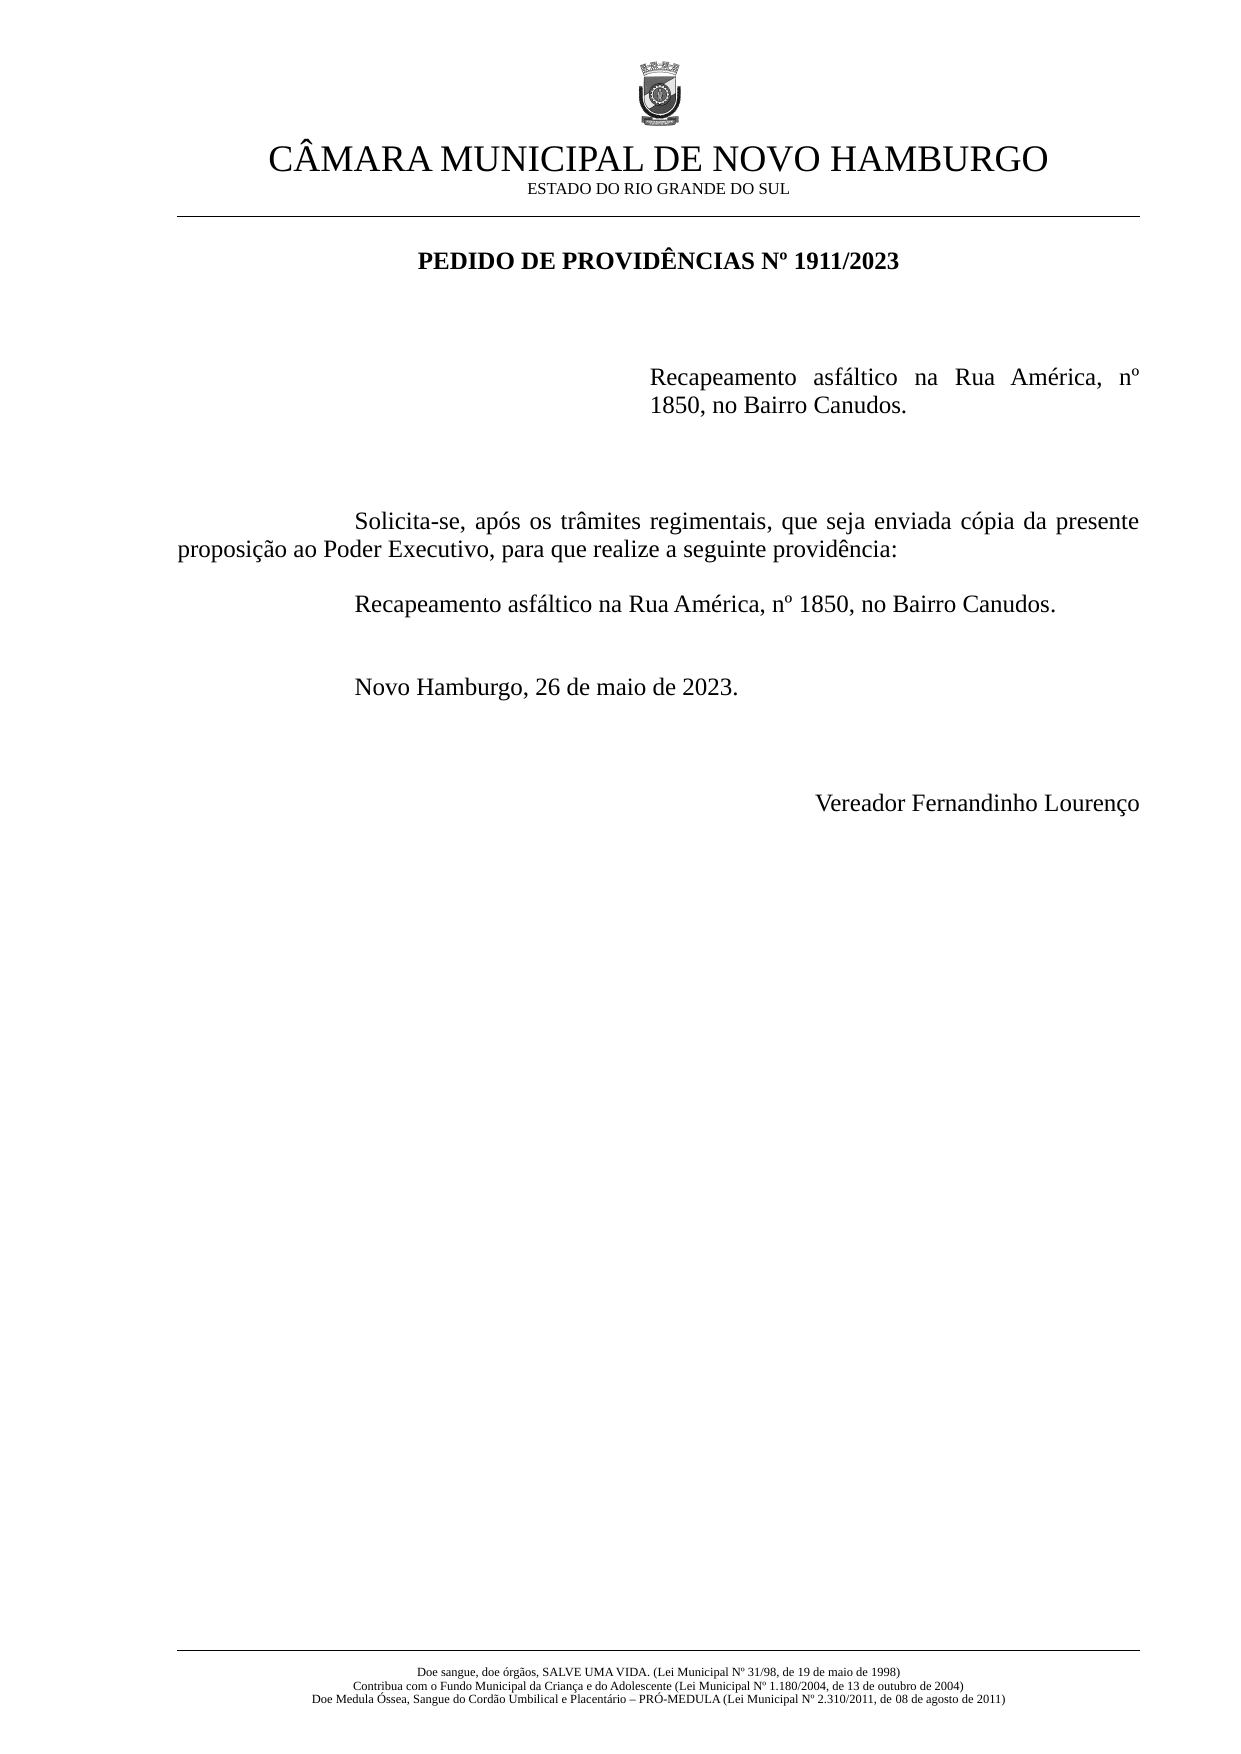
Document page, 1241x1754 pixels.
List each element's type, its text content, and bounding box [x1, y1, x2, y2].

list Recapeamento asfáltico na Rua América, nº 1850, no Bairro Canudos. [614, 363, 1140, 418]
text Recapeamento asfáltico na Rua América, nº 1850, no Bairro Canudos. [177, 590, 1140, 618]
text Solicita-se, após os trâmites regimentais, que seja enviada cópia da presente proposição ao Poder Executivo, para que realize a seguinte providência: [177, 507, 1140, 562]
text PEDIDO DE PROVIDÊNCIAS Nº 1911/2023 [177, 247, 1140, 274]
text Novo Hamburgo, 26 de maio de 2023. [177, 673, 1140, 701]
text Vereador Fernandinho Lourenço [649, 789, 1140, 817]
